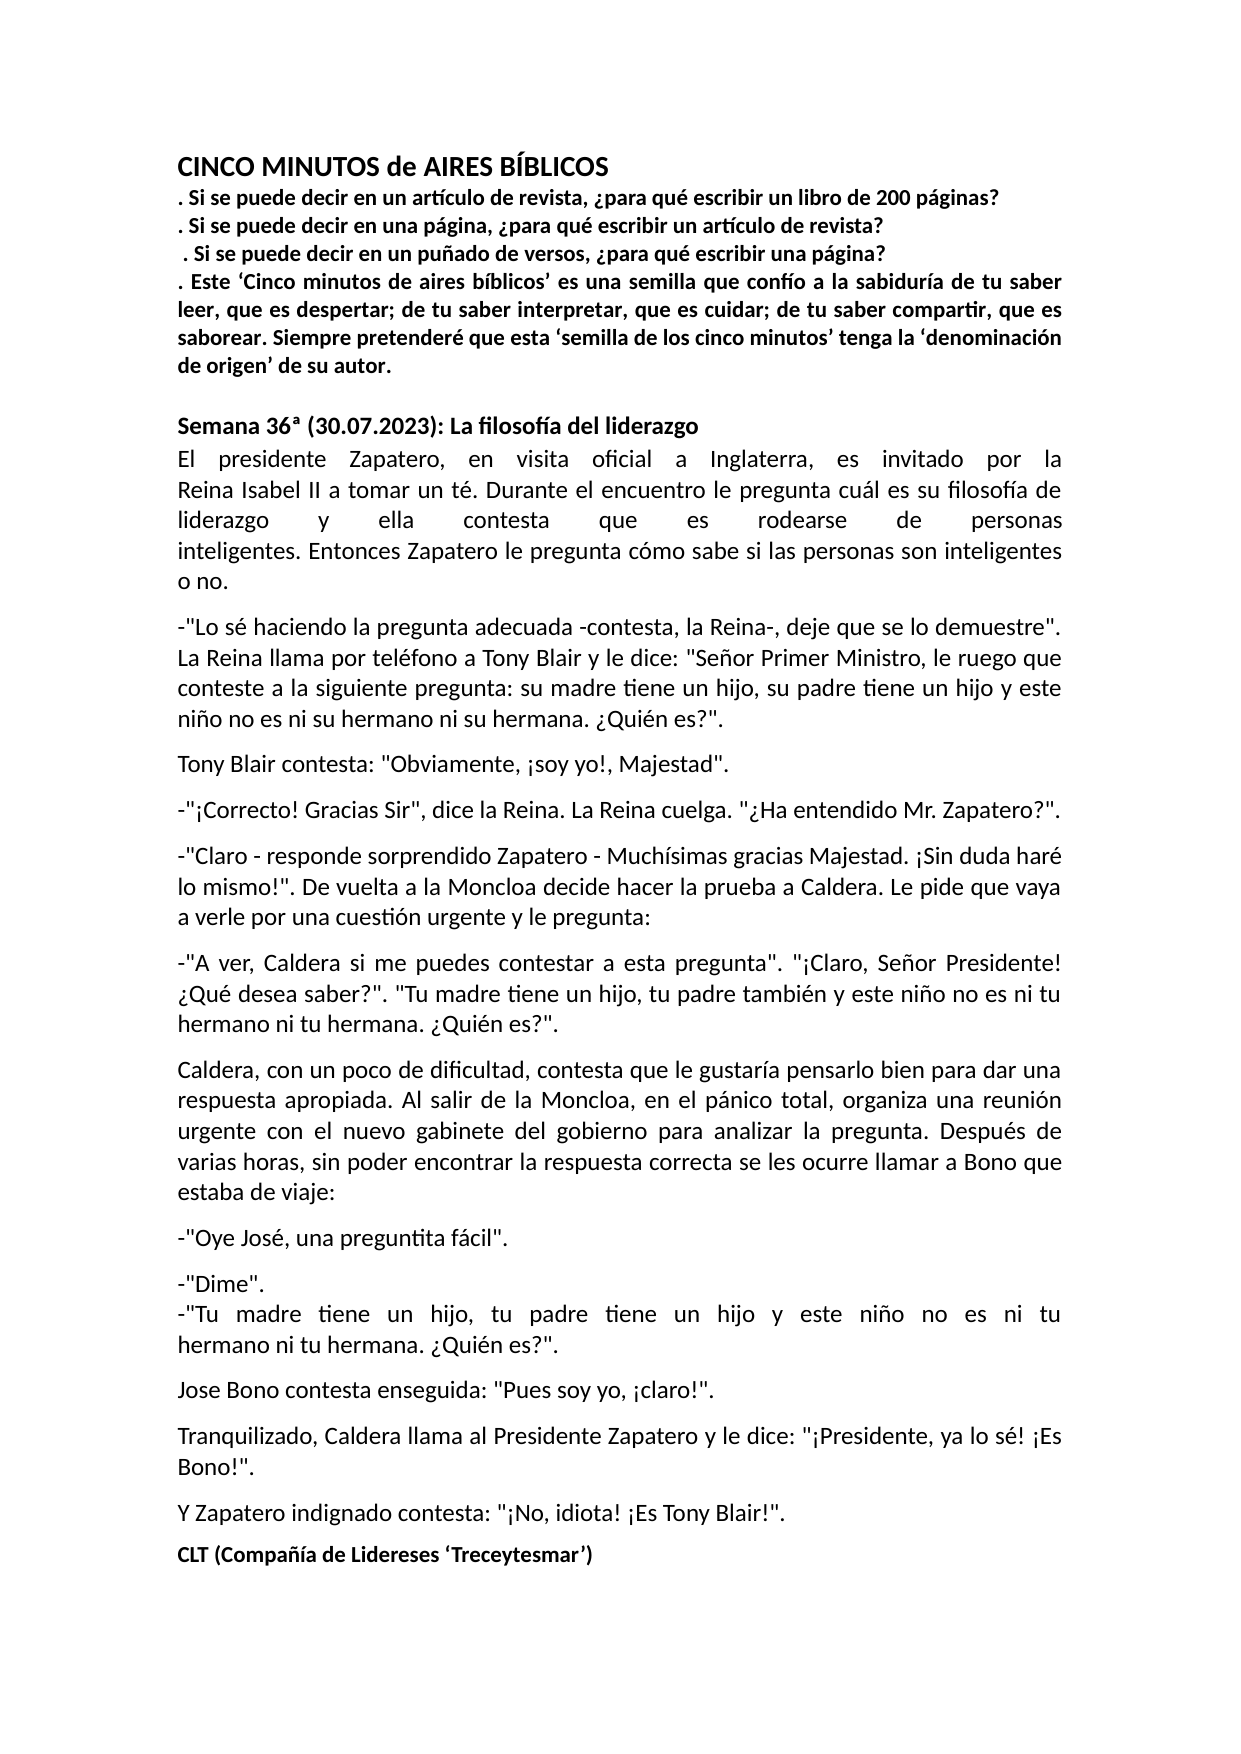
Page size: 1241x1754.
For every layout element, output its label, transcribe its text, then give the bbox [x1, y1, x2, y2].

text CLT (Compañía de Lidereses ‘Treceytesmar’) [177, 1540, 1063, 1568]
text . Si se puede decir en una página, ¿para qué escribir un artículo de revista? [177, 211, 1063, 239]
text Caldera, con un poco de dificultad, contesta que le gustaría pensarlo bien para dar una respuesta apropiada. Al salir de la Moncloa, en el pánico total, organiza una reunión urgente con el nuevo gabinete del gobierno para analizar la pregunta. Después de varias horas, sin poder encontrar la respuesta correcta se les ocurre llamar a Bono que estaba de viaje: [177, 1054, 1063, 1207]
text CINCO MINUTOS de AIRES BÍBLICOS [177, 148, 1063, 183]
text -"Claro - responde sorprendido Zapatero - Muchísimas gracias Majestad. ¡Sin duda haré lo mismo!". De vuelta a la Moncloa decide hacer la prueba a Caldera. Le pide que vaya a verle por una cuestión urgente y le pregunta: [177, 840, 1063, 932]
text -"Oye José, una preguntita fácil". [177, 1222, 1063, 1252]
text Semana 36ª (30.07.2023): La filosofía del liderazgo [177, 410, 1063, 440]
text Tony Blair contesta: "Obviamente, ¡soy yo!, Majestad". [177, 749, 1063, 779]
text El presidente Zapatero, en visita oficial a Inglaterra, es invitado por la Reina Isabel II a tomar un té. Durante el encuentro le pregunta cuál es su filosofía de liderazgo y ella contesta que es rodearse de personas inteligentes. Entonces Zapatero le pregunta cómo sabe si las personas son inteligentes o no. [177, 443, 1063, 596]
text -"A ver, Caldera si me puedes contestar a esta pregunta". "¡Claro, Señor Presidente! ¿Qué desea saber?". "Tu madre tiene un hijo, tu padre también y este niño no es ni tu hermano ni tu hermana. ¿Quién es?". [177, 947, 1063, 1039]
text Y Zapatero indignado contesta: "¡No, idiota! ¡Es Tony Blair!". [177, 1497, 1063, 1527]
text . Si se puede decir en un artículo de revista, ¿para qué escribir un libro de 200 páginas? [177, 183, 1063, 211]
text . Si se puede decir en un puñado de versos, ¿para qué escribir una página? [177, 239, 1063, 267]
text -"Lo sé haciendo la pregunta adecuada -contesta, la Reina-, deje que se lo demuestre". La Reina llama por teléfono a Tony Blair y le dice: "Señor Primer Ministro, le ruego que conteste a la siguiente pregunta: su madre tiene un hijo, su padre tiene un hijo y este niño no es ni su hermano ni su hermana. ¿Quién es?". [177, 611, 1063, 733]
text -"¡Correcto! Gracias Sir", dice la Reina. La Reina cuelga. "¿Ha entendido Mr. Zapatero?". [177, 794, 1063, 825]
text Jose Bono contesta enseguida: "Pues soy yo, ¡claro!". [177, 1375, 1063, 1405]
text -"Dime". -"Tu madre tiene un hijo, tu padre tiene un hijo y este niño no es ni tu hermano ni tu hermana. ¿Quién es?". [177, 1268, 1063, 1359]
text . Este ‘Cinco minutos de aires bíblicos’ es una semilla que confío a la sabiduría de tu saber leer, que es despertar; de tu saber interpretar, que es cuidar; de tu saber compartir, que es saborear. Siempre pretenderé que esta ‘semilla de los cinco minutos’ tenga la ‘denominación de origen’ de su autor. [177, 267, 1063, 379]
text Tranquilizado, Caldera llama al Presidente Zapatero y le dice: "¡Presidente, ya lo sé! ¡Es Bono!". [177, 1421, 1063, 1482]
